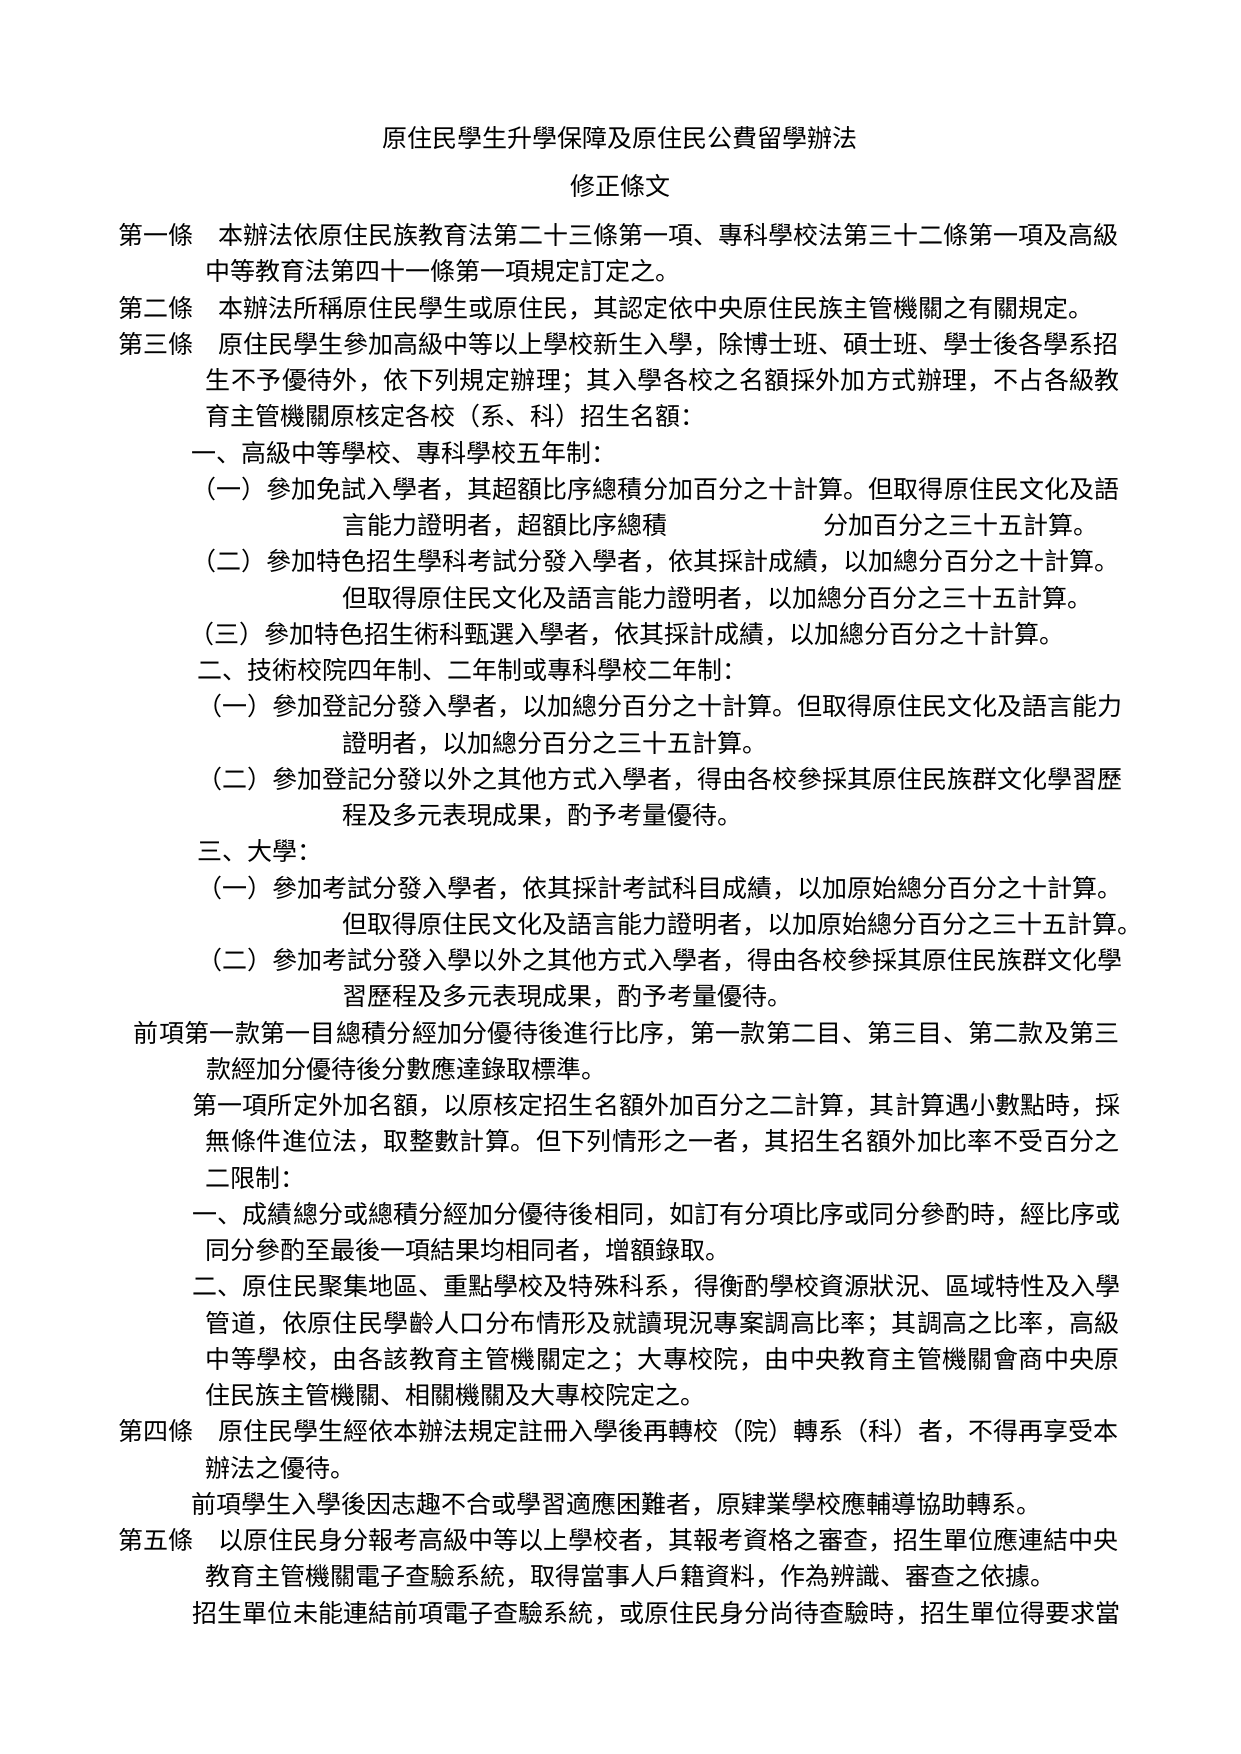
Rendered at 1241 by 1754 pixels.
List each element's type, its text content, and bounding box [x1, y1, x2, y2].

text 原住民學生升學保障及原住民公費留學辦法 [118, 118, 1122, 154]
text 第五條 以原住民身分報考高級中等以上學校者，其報考資格之審查，招生單位應連結中央教育主管機關電子查驗系統，取得當事人戶籍資料，作為辨識、審查之依據。 [118, 1521, 1122, 1593]
text 三、大學： [124, 832, 1122, 868]
text 第一項所定外加名額，以原核定招生名額外加百分之二計算，其計算遇小數點時，採無條件進位法，取整數計算。但下列情形之一者，其招生名額外加比率不受百分之二限制： [118, 1086, 1122, 1194]
text （二）參加考試分發入學以外之其他方式入學者，得由各校參採其原住民族群文化學習歷程及多元表現成果，酌予考量優待。 [124, 941, 1122, 1013]
text 第三條 原住民學生參加高級中等以上學校新生入學，除博士班、碩士班、學士後各學系招生不予優待外，依下列規定辦理；其入學各校之名額採外加方式辦理，不占各級教育主管機關原核定各校（系、科）招生名額： [118, 324, 1122, 433]
text （三）參加特色招生術科甄選入學者，依其採計成績，以加總分百分之十計算。 [124, 614, 1122, 651]
text 招生單位未能連結前項電子查驗系統，或原住民身分尚待查驗時，招生單位得要求當 [118, 1593, 1122, 1629]
text （一）參加登記分發入學者，以加總分百分之十計算。但取得原住民文化及語言能力證明者，以加總分百分之三十五計算。 [124, 687, 1122, 759]
text 第四條 原住民學生經依本辦法規定註冊入學後再轉校（院）轉系（科）者，不得再享受本辦法之優待。 [118, 1412, 1122, 1484]
text 一、高級中等學校、專科學校五年制： [118, 433, 1122, 469]
text （二）參加登記分發以外之其他方式入學者，得由各校參採其原住民族群文化學習歷程及多元表現成果，酌予考量優待。 [124, 759, 1122, 832]
text （一）參加考試分發入學者，依其採計考試科目成績，以加原始總分百分之十計算。但取得原住民文化及語言能力證明者，以加原始總分百分之三十五計算。 [124, 868, 1122, 941]
text 二、技術校院四年制、二年制或專科學校二年制： [124, 651, 1122, 687]
text 前項第一款第一目總積分經加分優待後進行比序，第一款第二目、第三目、第二款及第三款經加分優待後分數應達錄取標準。 [0, 1013, 1122, 1086]
text 第一條 本辦法依原住民族教育法第二十三條第一項、專科學校法第三十二條第一項及高級中等教育法第四十一條第一項規定訂定之。 [118, 216, 1122, 288]
text 一、成績總分或總積分經加分優待後相同，如訂有分項比序或同分參酌時，經比序或同分參酌至最後一項結果均相同者，增額錄取。 [118, 1194, 1122, 1267]
text （一）參加免試入學者，其超額比序總積分加百分之十計算。但取得原住民文化及語言能力證明者，超額比序總積 分加百分之三十五計算。 [124, 469, 1122, 542]
text 前項學生入學後因志趣不合或學習適應困難者，原肄業學校應輔導協助轉系。 [118, 1484, 1122, 1521]
text 修正條文 [118, 167, 1122, 203]
text 二、原住民聚集地區、重點學校及特殊科系，得衡酌學校資源狀況、區域特性及入學管道，依原住民學齡人口分布情形及就讀現況專案調高比率；其調高之比率，高級中等學校，由各該教育主管機關定之；大專校院，由中央教育主管機關會商中央原住民族主管機關、相關機關及大專校院定之。 [118, 1267, 1122, 1412]
text 第二條 本辦法所稱原住民學生或原住民，其認定依中央原住民族主管機關之有關規定。 [118, 288, 1122, 324]
text （二）參加特色招生學科考試分發入學者，依其採計成績，以加總分百分之十計算。但取得原住民文化及語言能力證明者，以加總分百分之三十五計算。 [124, 542, 1122, 614]
